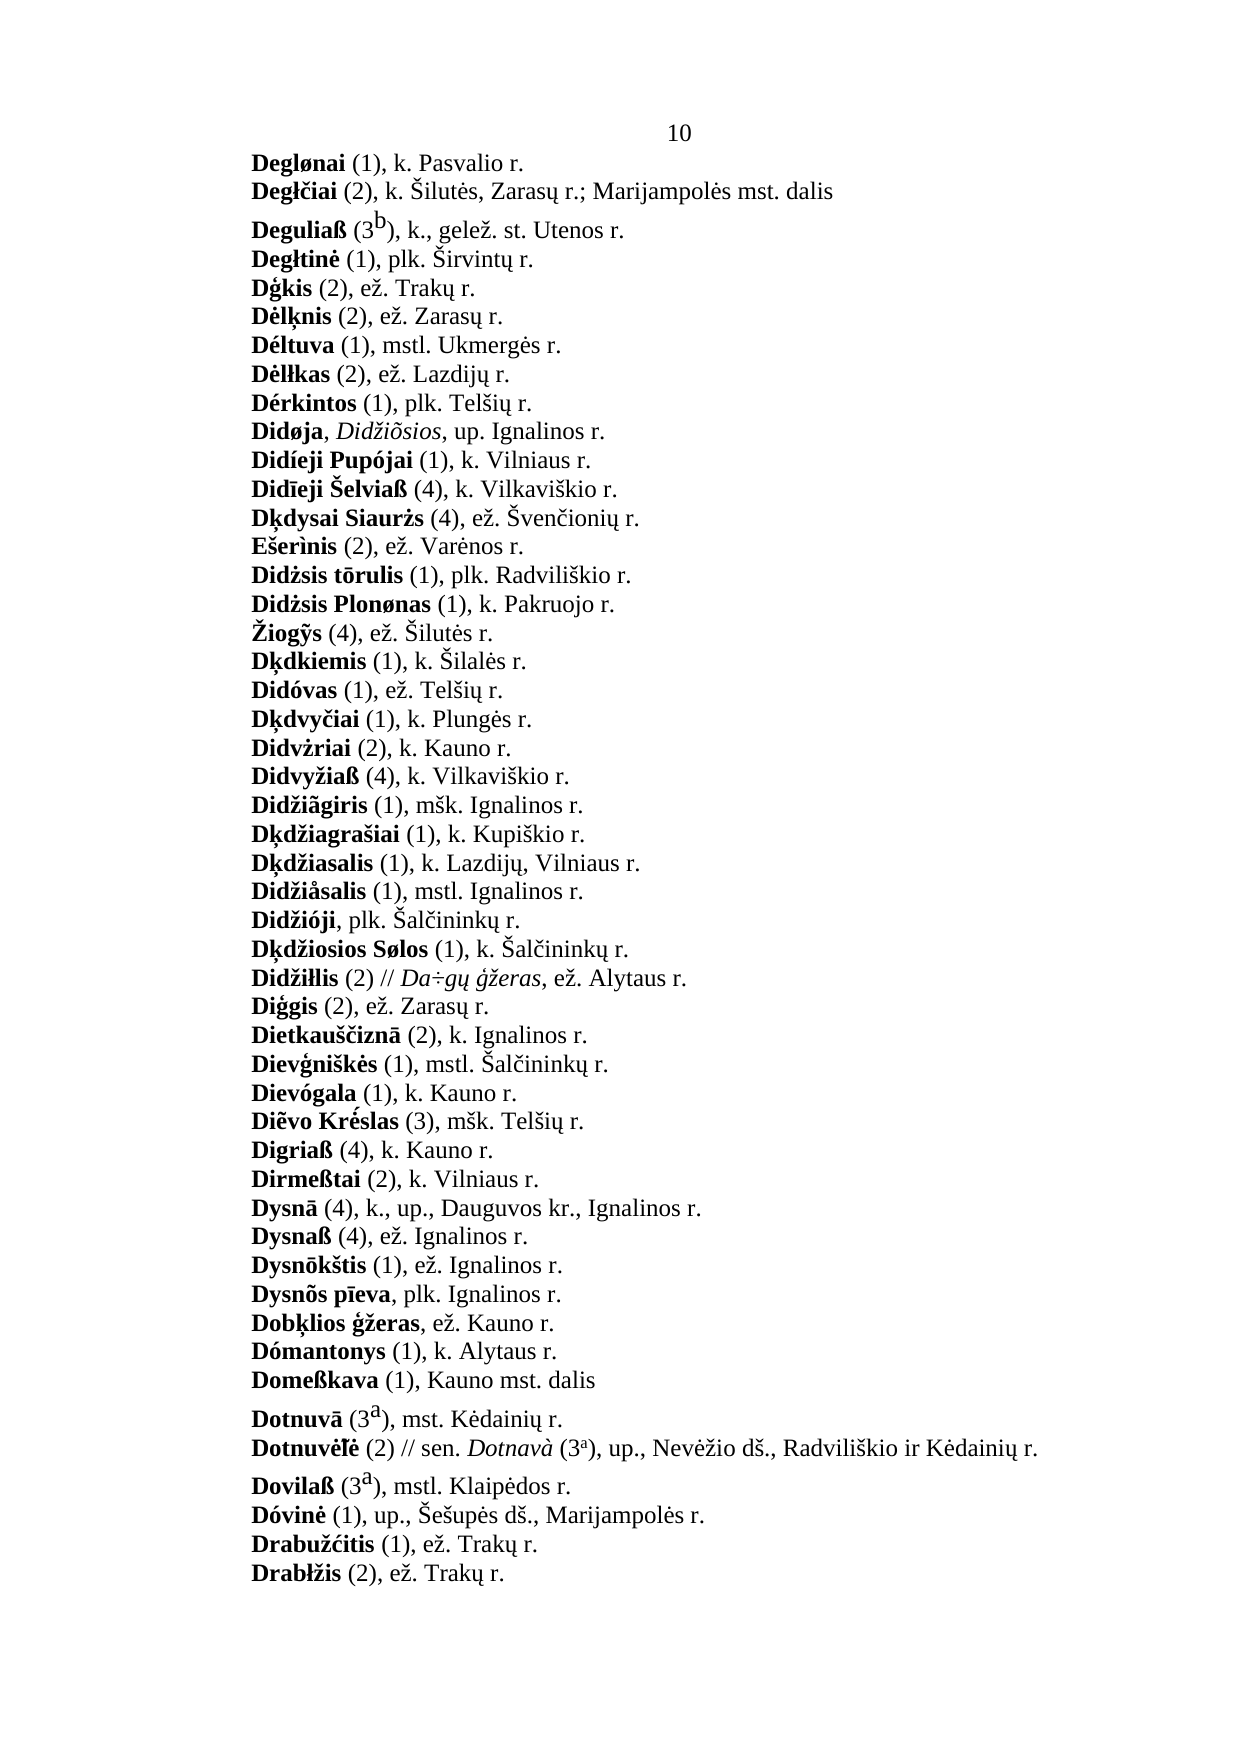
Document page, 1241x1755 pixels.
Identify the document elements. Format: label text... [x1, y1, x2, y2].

text Didvżriai (2), k. Kauno r. [177, 733, 1181, 761]
text Dėlłkas (2), ež. Lazdijų r. [177, 359, 1181, 388]
text Didżsis Plonønas (1), k. Pakruojo r. [177, 589, 1181, 618]
text Didøja, Didžiõsios, up. Ignalinos r. [177, 416, 1181, 445]
text Dģkis (2), ež. Trakų r. [177, 273, 1181, 301]
text Didóvas (1), ež. Telšių r. [177, 675, 1181, 704]
text Domeßkava (1), Kauno mst. dalis [177, 1365, 1181, 1394]
text Dievógala (1), k. Kauno r. [177, 1078, 1181, 1106]
text Dérkintos (1), plk. Telšių r. [177, 388, 1181, 416]
text Dómantonys (1), k. Alytaus r. [177, 1336, 1181, 1365]
text Didíeji Pupójai (1), k. Vilniaus r. [177, 445, 1181, 474]
text Diẽvo Krė́slas (3), mšk. Telšių r. [177, 1106, 1181, 1135]
text Degłčiai (2), k. Šilutės, Zarasų r.; Marijampolės mst. dalis [177, 176, 1181, 205]
text Didžiãgiris (1), mšk. Ignalinos r. [177, 790, 1181, 819]
text Dirmeßtai (2), k. Vilniaus r. [177, 1164, 1181, 1193]
text Dysnōkštis (1), ež. Ignalinos r. [177, 1250, 1181, 1279]
text Dķdžiosios Sølos (1), k. Šalčininkų r. [177, 934, 1181, 963]
text Didvyžiaß (4), k. Vilkaviškio r. [177, 761, 1181, 790]
text Didžióji, plk. Šalčininkų r. [177, 905, 1181, 934]
text Dķdysai Siaurżs (4), ež. Švenčionių r. [177, 503, 1181, 531]
text Deglønai (1), k. Pasvalio r. [177, 148, 1181, 176]
text Deguliaß (3b), k., gelež. st. Utenos r. [177, 205, 1181, 244]
text Dķdvyčiai (1), k. Plungės r. [177, 704, 1181, 733]
text Drabužćitis (1), ež. Trakų r. [177, 1529, 1181, 1558]
text Dėlķnis (2), ež. Zarasų r. [177, 301, 1181, 330]
text Dķdžiasalis (1), k. Lazdijų, Vilniaus r. [177, 848, 1181, 876]
text Dobķlios ģžeras, ež. Kauno r. [177, 1308, 1181, 1336]
text Dovilaß (3a), mstl. Klaipėdos r. [177, 1461, 1181, 1500]
text Déltuva (1), mstl. Ukmergės r. [177, 330, 1181, 359]
text Dietkauščiznā (2), k. Ignalinos r. [177, 1020, 1181, 1049]
text Drabłžis (2), ež. Trakų r. [177, 1558, 1181, 1586]
text Didīeji Šelviaß (4), k. Vilkaviškio r. [177, 474, 1181, 503]
text Dóvinė (1), up., Šešupės dš., Marijampolės r. [177, 1500, 1181, 1529]
text Žiogỹs (4), ež. Šilutės r. [177, 618, 1181, 646]
text Digriaß (4), k. Kauno r. [177, 1135, 1181, 1164]
text Dķdkiemis (1), k. Šilalės r. [177, 646, 1181, 675]
text Dotnuvė̃lė (2) // sen. Dotnavà (3a), up., Nevėžio dš., Radviliškio ir Kėdainių r. [177, 1433, 1181, 1461]
text Didžiłlis (2) // Da÷gų ģžeras, ež. Alytaus r. [177, 963, 1181, 991]
text Degłtinė (1), plk. Širvintų r. [177, 244, 1181, 273]
text Dķdžiagrašiai (1), k. Kupiškio r. [177, 819, 1181, 848]
text Dotnuvā (3a), mst. Kėdainių r. [177, 1394, 1181, 1433]
text Dysnā (4), k., up., Dauguvos kr., Ignalinos r. [177, 1193, 1181, 1221]
text Didżsis tōrulis (1), plk. Radviliškio r. [177, 560, 1181, 589]
text Ešerìnis (2), ež. Varėnos r. [177, 531, 1181, 560]
text Dysnaß (4), ež. Ignalinos r. [177, 1221, 1181, 1250]
text Dysnõs pīeva, plk. Ignalinos r. [177, 1279, 1181, 1308]
text Didžiåsalis (1), mstl. Ignalinos r. [177, 876, 1181, 905]
text Dievģniškės (1), mstl. Šalčininkų r. [177, 1049, 1181, 1078]
text Diģgis (2), ež. Zarasų r. [177, 991, 1181, 1020]
